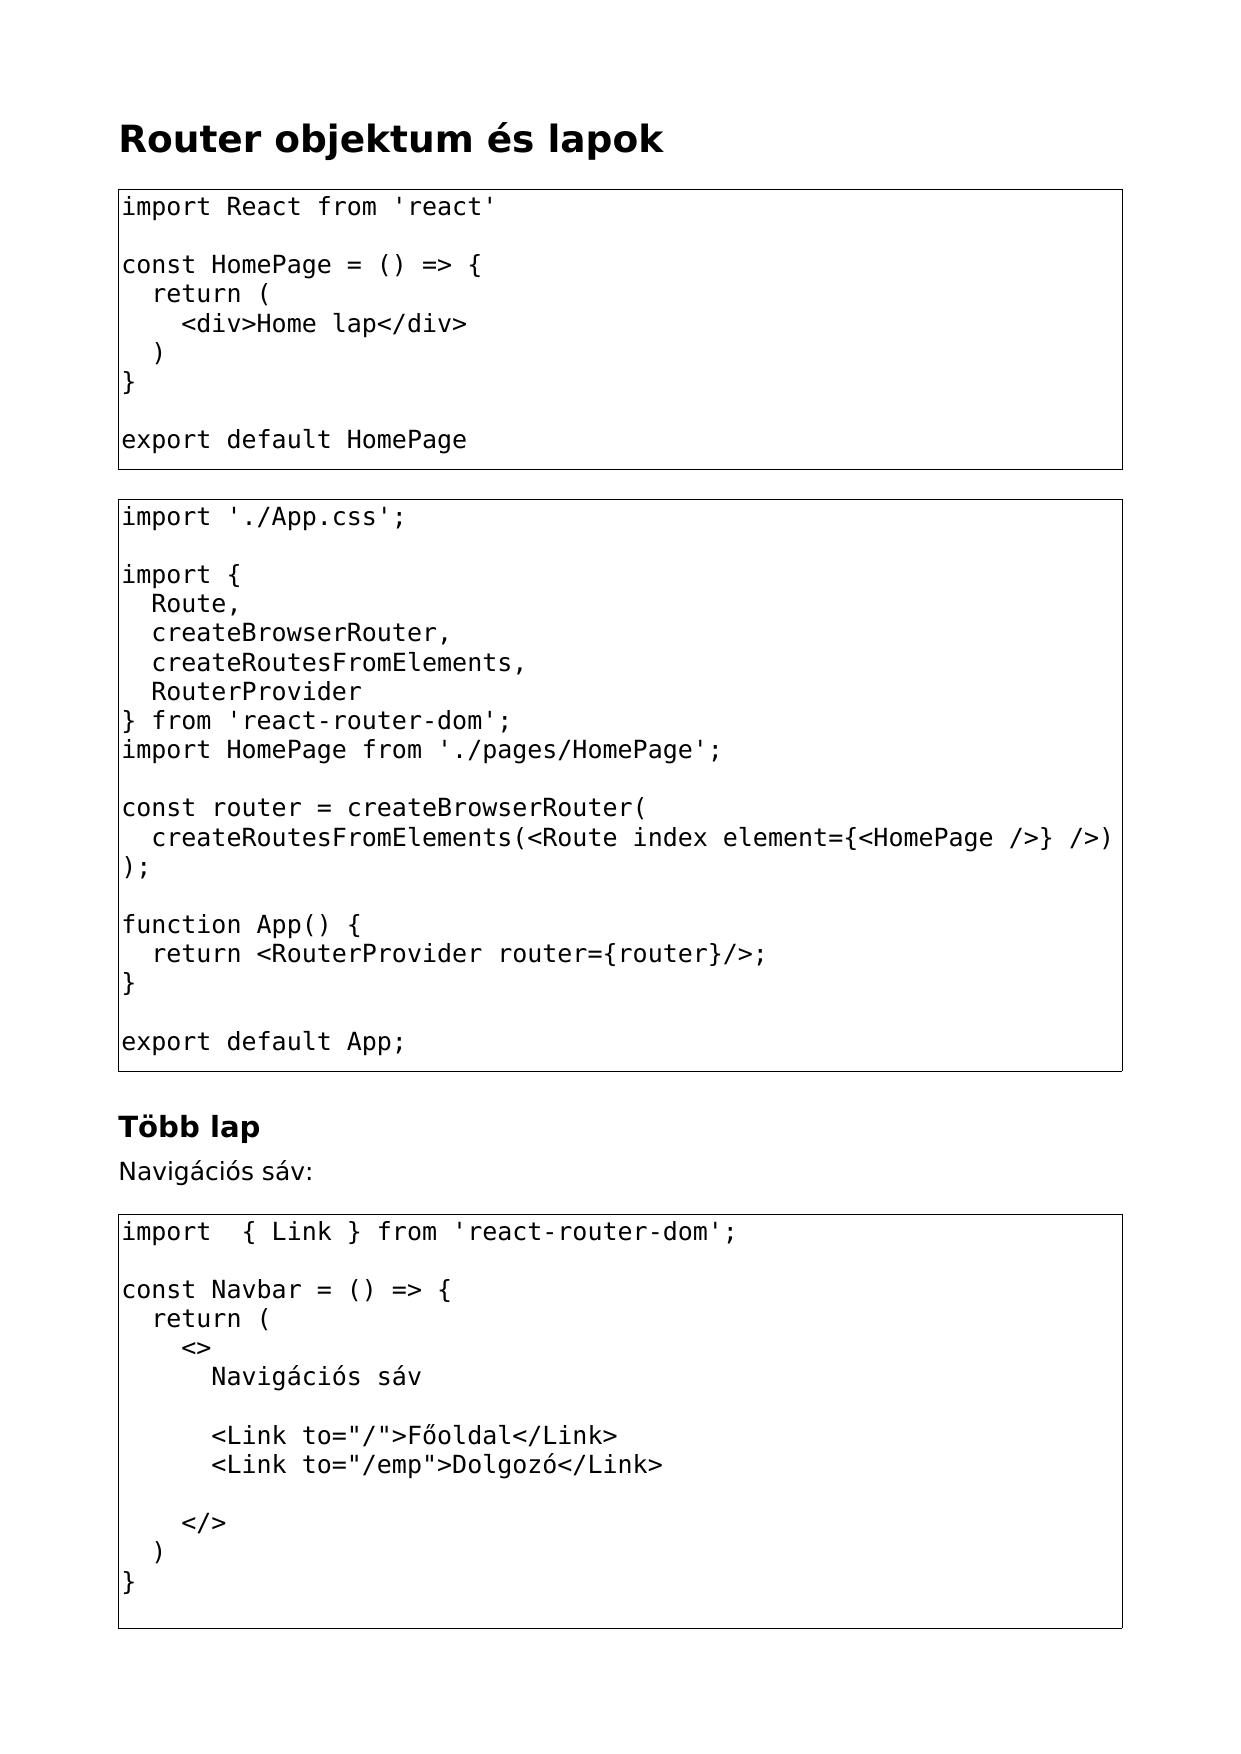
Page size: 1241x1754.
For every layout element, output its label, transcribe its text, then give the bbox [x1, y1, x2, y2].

table_header import { Link } from 'react-router-dom'; const Navbar = () => { return ( <> Navigációs sáv <Link to="/">Főoldal</Link> <Link to="/emp">Dolgozó</Link> </> ) } [119, 1215, 1122, 1628]
text Navigációs sáv: [118, 1157, 1122, 1186]
table_header import React from 'react' const HomePage = () => { return ( <div>Home lap</div> ) } export default HomePage [119, 190, 1122, 469]
table_header import './App.css'; import { Route, createBrowserRouter, createRoutesFromElements, RouterProvider } from 'react-router-dom'; import HomePage from './pages/HomePage'; const router = createBrowserRouter( createRoutesFromElements(<Route index element={<HomePage />} />) ); function App() { return <RouterProvider router={router}/>; } export default App; [119, 500, 1122, 1071]
subtitle Több lap [118, 1111, 1122, 1145]
subtitle Router objektum és lapok [118, 118, 1122, 162]
